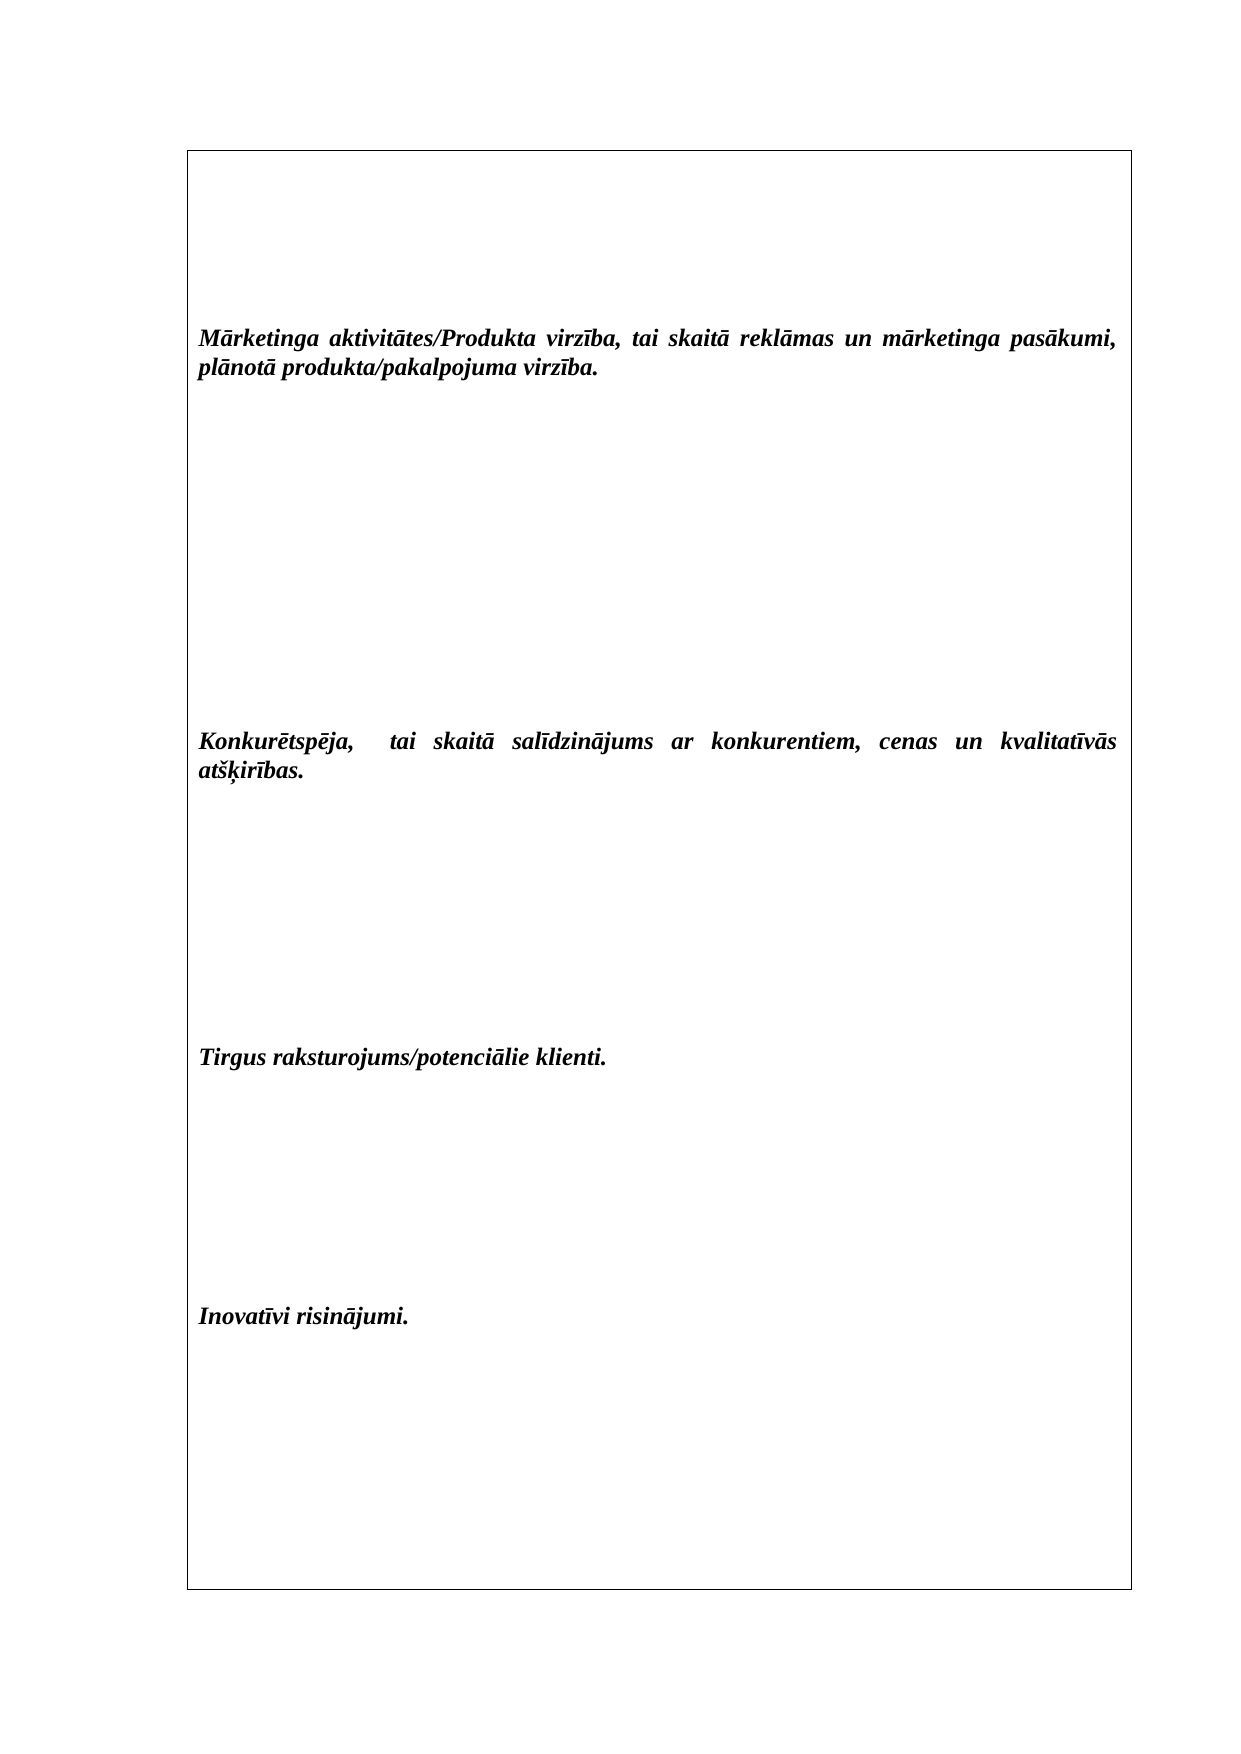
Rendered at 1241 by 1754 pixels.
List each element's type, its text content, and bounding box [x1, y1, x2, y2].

table_header Mārketinga aktivitātes/Produkta virzība, tai skaitā reklāmas un mārketinga pasākumi, plānotā produkta/pakalpojuma virzība. Konkurētspēja, tai skaitā salīdzinājums ar konkurentiem, cenas un kvalitatīvās atšķirības. Tirgus raksturojums/potenciālie klienti. Inovatīvi risinājumi. [188, 151, 1131, 1588]
